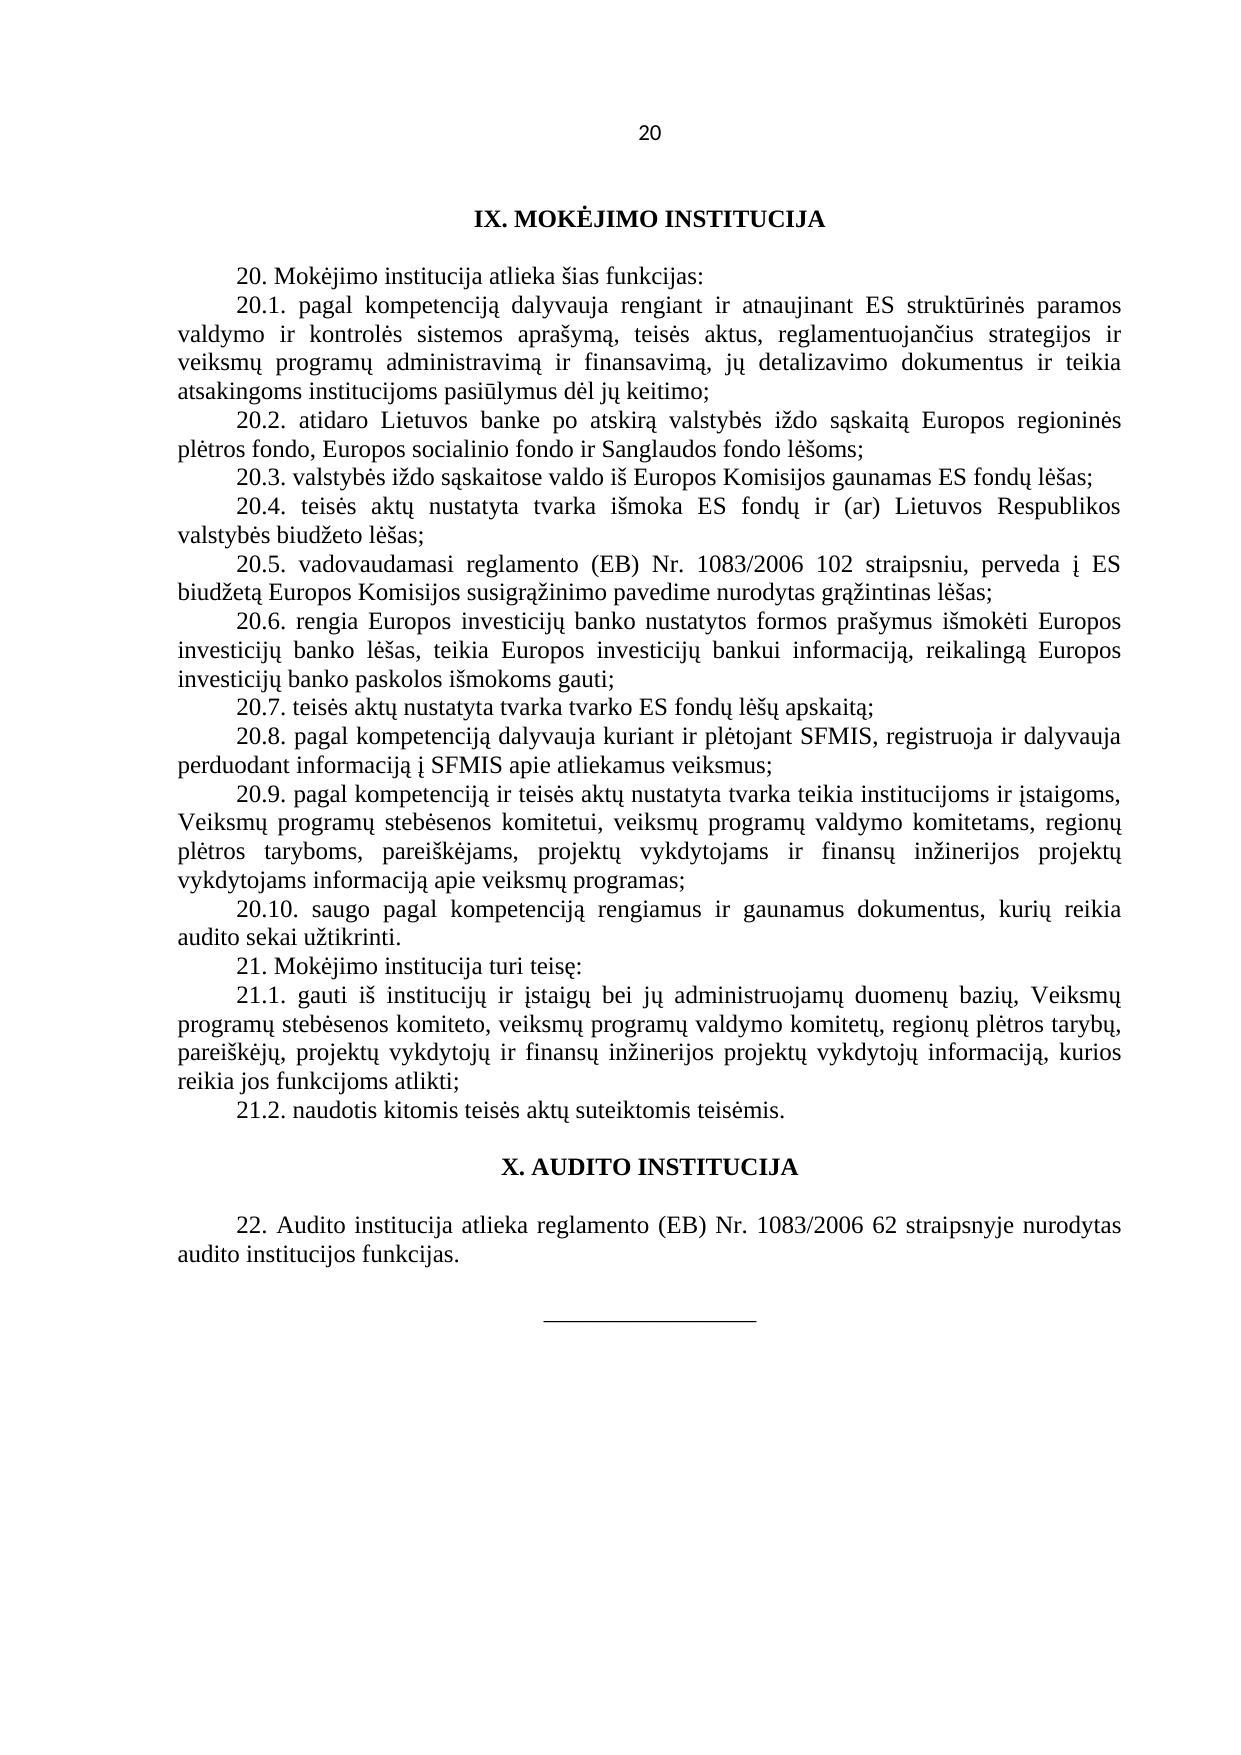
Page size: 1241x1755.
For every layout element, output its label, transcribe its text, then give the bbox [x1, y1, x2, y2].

text 21. Mokėjimo institucija turi teisę: [177, 951, 1122, 980]
text 20.9. pagal kompetenciją ir teisės aktų nustatyta tvarka teikia institucijoms ir įstaigoms, Veiksmų programų stebėsenos komitetui, veiksmų programų valdymo komitetams, regionų plėtros taryboms, pareiškėjams, projektų vykdytojams ir finansų inžinerijos projektų vykdytojams informaciją apie veiksmų programas; [177, 779, 1122, 894]
text 20.8. pagal kompetenciją dalyvauja kuriant ir plėtojant SFMIS, registruoja ir dalyvauja perduodant informaciją į SFMIS apie atliekamus veiksmus; [177, 721, 1122, 779]
text _________________ [177, 1296, 1122, 1325]
text 20.5. vadovaudamasi reglamento (EB) Nr. 1083/2006 102 straipsniu, perveda į ES biudžetą Europos Komisijos susigrąžinimo pavedime nurodytas grąžintinas lėšas; [177, 549, 1122, 606]
text 21.1. gauti iš institucijų ir įstaigų bei jų administruojamų duomenų bazių, Veiksmų programų stebėsenos komiteto, veiksmų programų valdymo komitetų, regionų plėtros tarybų, pareiškėjų, projektų vykdytojų ir finansų inžinerijos projektų vykdytojų informaciją, kurios reikia jos funkcijoms atlikti; [177, 980, 1122, 1095]
text 20.7. teisės aktų nustatyta tvarka tvarko ES fondų lėšų apskaitą; [177, 692, 1122, 721]
text 20. Mokėjimo institucija atlieka šias funkcijas: [177, 261, 1122, 290]
text X. AUDITO INSTITUCIJA [177, 1152, 1122, 1181]
text 20.3. valstybės iždo sąskaitose valdo iš Europos Komisijos gaunamas ES fondų lėšas; [177, 462, 1122, 491]
text 21.2. naudotis kitomis teisės aktų suteiktomis teisėmis. [177, 1095, 1122, 1124]
text 20.1. pagal kompetenciją dalyvauja rengiant ir atnaujinant ES struktūrinės paramos valdymo ir kontrolės sistemos aprašymą, teisės aktus, reglamentuojančius strategijos ir veiksmų programų administravimą ir finansavimą, jų detalizavimo dokumentus ir teikia atsakingoms institucijoms pasiūlymus dėl jų keitimo; [177, 290, 1122, 405]
text 20.6. rengia Europos investicijų banko nustatytos formos prašymus išmokėti Europos investicijų banko lėšas, teikia Europos investicijų bankui informaciją, reikalingą Europos investicijų banko paskolos išmokoms gauti; [177, 606, 1122, 692]
text 20.4. teisės aktų nustatyta tvarka išmoka ES fondų ir (ar) Lietuvos Respublikos valstybės biudžeto lėšas; [177, 491, 1122, 549]
text 20.2. atidaro Lietuvos banke po atskirą valstybės iždo sąskaitą Europos regioninės plėtros fondo, Europos socialinio fondo ir Sanglaudos fondo lėšoms; [177, 405, 1122, 462]
text 20.10. saugo pagal kompetenciją rengiamus ir gaunamus dokumentus, kurių reikia audito sekai užtikrinti. [177, 894, 1122, 951]
text IX. MOKĖJIMO INSTITUCIJA [177, 204, 1122, 232]
text 22. Audito institucija atlieka reglamento (EB) Nr. 1083/2006 62 straipsnyje nurodytas audito institucijos funkcijas. [177, 1210, 1122, 1267]
